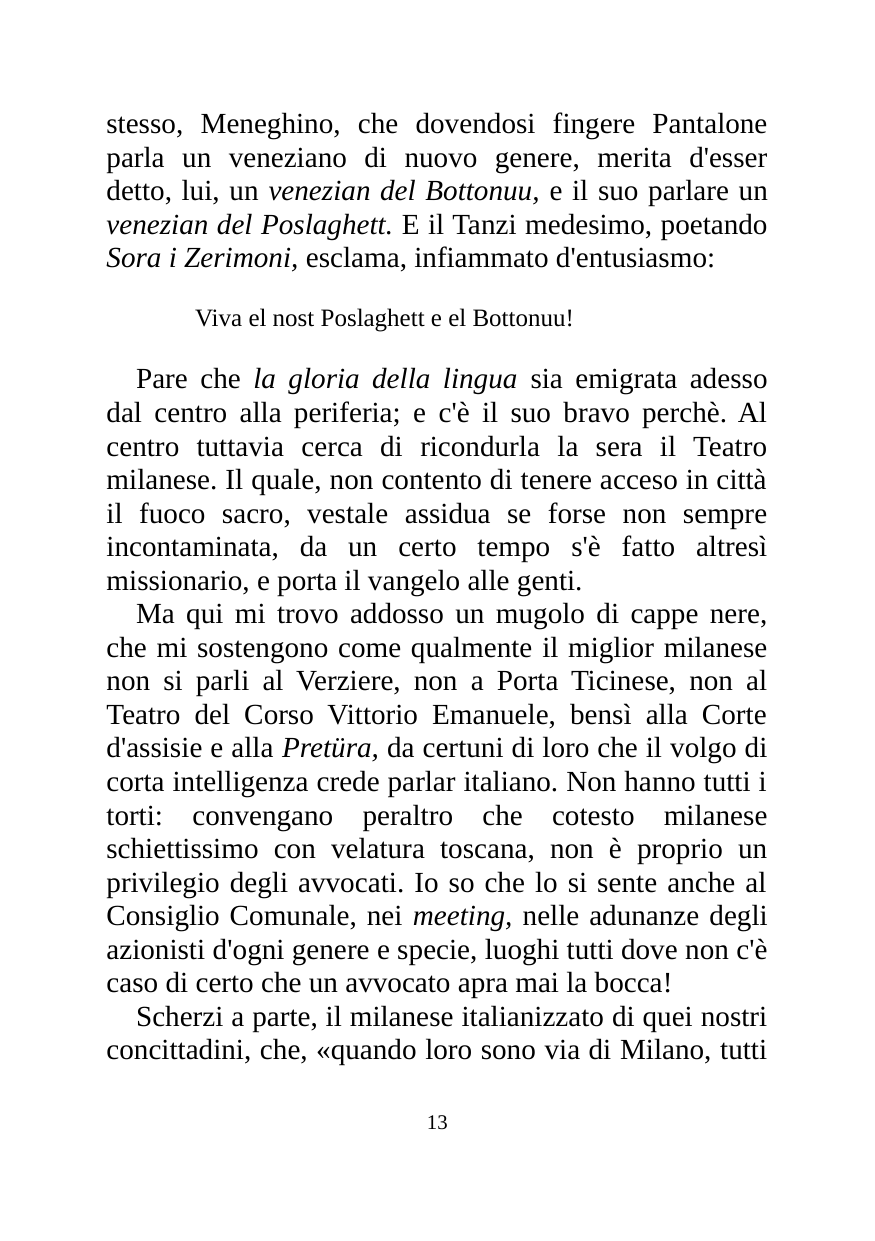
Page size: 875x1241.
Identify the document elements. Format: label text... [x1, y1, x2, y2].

text stesso, Meneghino, che dovendosi fingere Pantalone parla un veneziano di nuovo genere, merita d'esser detto, lui, un venezian del Bottonuu, e il suo parlare un venezian del Poslaghett. E il Tanzi medesimo, poetando Sora i Zerimoni, esclama, infiammato d'entusiasmo: [106, 106, 768, 274]
text Viva el nost Poslaghett e el Bottonuu! [195, 303, 768, 332]
text Pare che la gloria della lingua sia emigrata adesso dal centro alla periferia; e c'è il suo bravo perchè. Al centro tuttavia cerca di ricondurla la sera il Teatro milanese. Il quale, non contento di tenere acceso in città il fuoco sacro, vestale assidua se forse non sempre incontaminata, da un certo tempo s'è fatto altresì missionario, e porta il vangelo alle genti. [106, 362, 768, 596]
text Scherzi a parte, il milanese italianizzato di quei nostri concittadini, che, «quando loro sono via di Milano, tutti [106, 999, 768, 1066]
text Ma qui mi trovo addosso un mugolo di cappe nere, che mi sostengono come qualmente il miglior milanese non si parli al Verziere, non a Porta Ticinese, non al Teatro del Corso Vittorio Emanuele, bensì alla Corte d'assisie e alla Pretüra, da certuni di loro che il volgo di corta intelligenza crede parlar italiano. Non hanno tutti i torti: convengano peraltro che cotesto milanese schiettissimo con velatura toscana, non è proprio un privilegio degli avvocati. Io so che lo si sente anche al Consiglio Comunale, nei meeting, nelle adunanze degli azionisti d'ogni genere e specie, luoghi tutti dove non c'è caso di certo che un avvocato apra mai la bocca! [106, 596, 768, 999]
